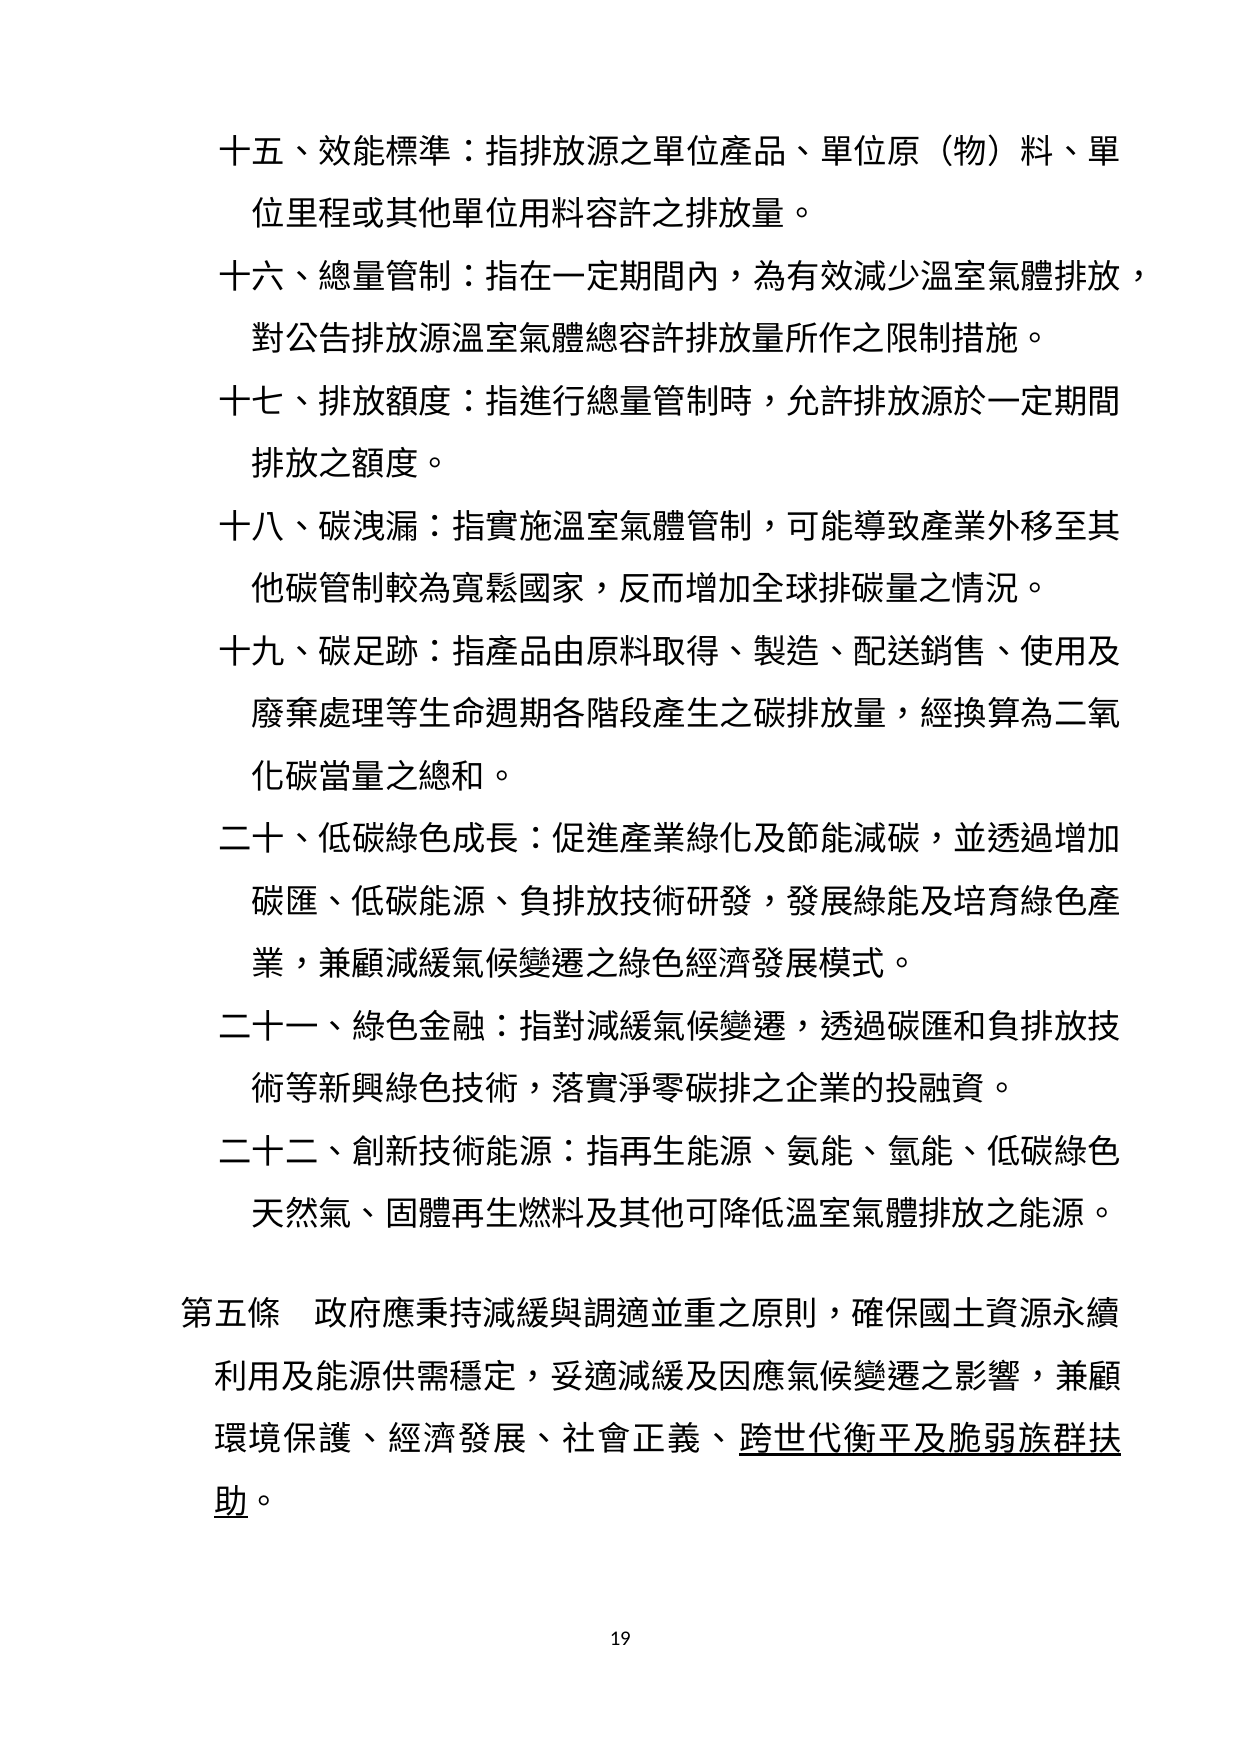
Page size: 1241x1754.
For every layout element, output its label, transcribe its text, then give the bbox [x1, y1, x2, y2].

text 二十、低碳綠色成長：促進產業綠化及節能減碳，並透過增加碳匯、低碳能源、負排放技術研發，發展綠能及培育綠色產業，兼顧減緩氣候變遷之綠色經濟發展模式。 [218, 794, 1122, 982]
text 十九、碳足跡：指產品由原料取得、製造、配送銷售、使用及廢棄處理等生命週期各階段產生之碳排放量，經換算為二氧化碳當量之總和。 [218, 607, 1122, 794]
text 二十二、創新技術能源：指再生能源、氨能、氫能、低碳綠色天然氣、固體再生燃料及其他可降低溫室氣體排放之能源。 [218, 1107, 1122, 1232]
text 二十一、綠色金融：指對減緩氣候變遷，透過碳匯和負排放技術等新興綠色技術，落實淨零碳排之企業的投融資。 [218, 982, 1122, 1107]
text 十五、效能標準：指排放源之單位產品、單位原（物）料、單位里程或其他單位用料容許之排放量。 [218, 107, 1122, 232]
text 十七、排放額度：指進行總量管制時，允許排放源於一定期間排放之額度。 [218, 357, 1122, 482]
text 十六、總量管制：指在一定期間內，為有效減少溫室氣體排放，對公告排放源溫室氣體總容許排放量所作之限制措施。 [218, 232, 1122, 357]
text 第五條 政府應秉持減緩與調適並重之原則，確保國土資源永續利用及能源供需穩定，妥適減緩及因應氣候變遷之影響，兼顧環境保護、經濟發展、社會正義、跨世代衡平及脆弱族群扶助。 [181, 1269, 1122, 1519]
text 十八、碳洩漏：指實施溫室氣體管制，可能導致產業外移至其他碳管制較為寬鬆國家，反而增加全球排碳量之情況。 [218, 482, 1122, 607]
